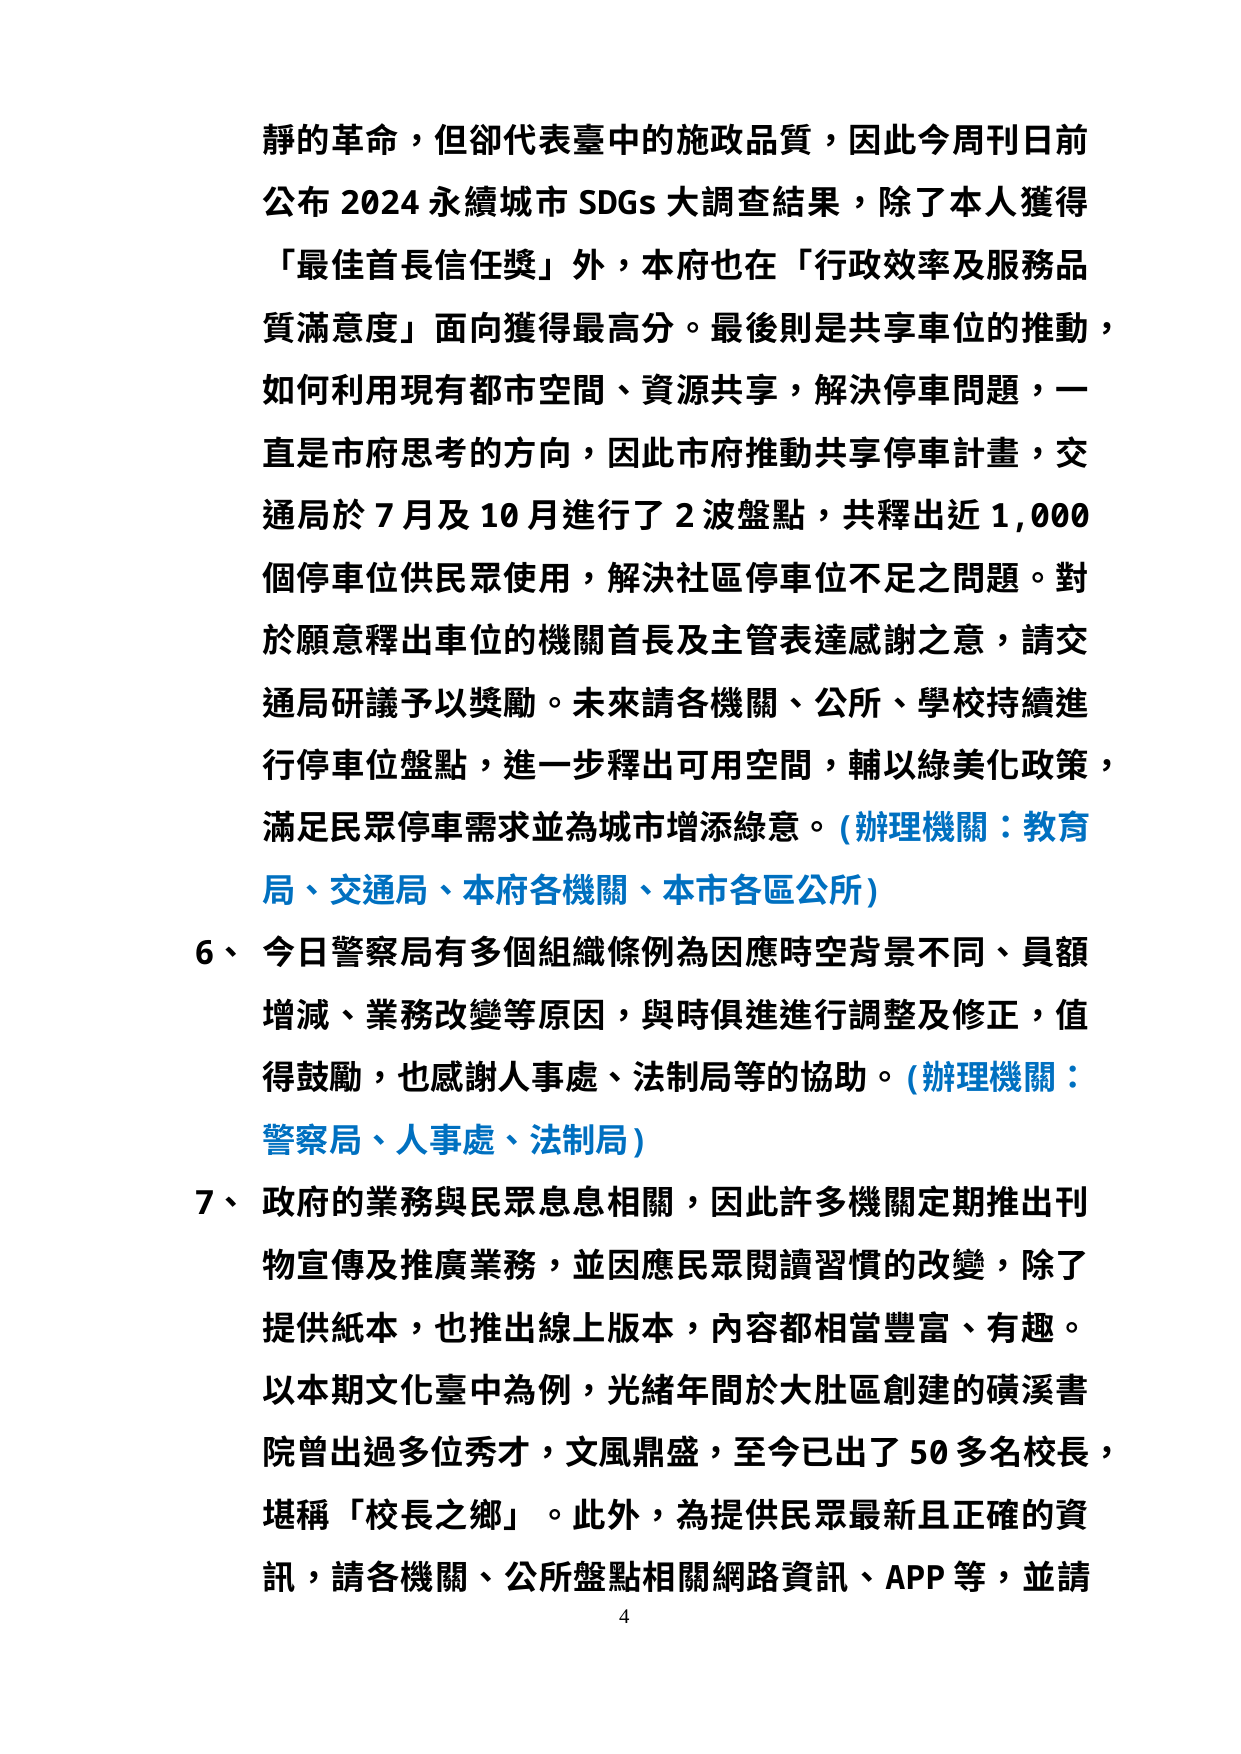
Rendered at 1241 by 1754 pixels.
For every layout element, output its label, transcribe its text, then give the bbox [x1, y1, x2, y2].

list 針對今日交通局「臺中市停車發展之SDG(智慧、低碳、綠化)」專案報告，滿足民眾停車需求，是本府施政重點的重中之重，如何在滿足民眾需求的同時兼顧節能減碳、智慧化、城市美觀，是非常專業的工作，也是市府須用心的議題。目前許多縣市路邊停車格都陸續導入智慧停車柱，以提升收費效率並方便民眾快速找到停車位，但直立式的停車柱影響城市景觀，因此交通局團隊不斷精進，以「智慧、低碳、綠化」為主軸進行優化，透過設置地磁（電子羅盤）或影像辨識(AVI)設備讓民眾更迅速找到車位，不僅提升城市景觀，也可即時偵測停車格使用狀況。其次，針對公、民營停車場及路邊停車格資訊，我們開發智慧化管理的APP，引導有停車需求的民眾快速找到停車位。此外，過去停車場周圍多為水泥設施，再加上車子啟動與停車時會產生大量廢氣，因此近年來我們積極進行停車場綠美化，包括停車場四周設置無花臺式綠籬，或輔以灌木叢等，亦能達到區隔及節能減碳目的，讓停車場成為城市小綠洲。這些作為雖是寧靜的革命，但卻代表臺中的施政品質，因此今周刊日前公布2024永續城市SDGs大調查結果，除了本人獲得「最佳首長信任獎」外，本府也在「行政效率及服務品質滿意度」面向獲得最高分。最後則是共享車位的推動，如何利用現有都市空間、資源共享，解決停車問題，一直是市府思考的方向，因此市府推動共享停車計畫，交通局於7月及10月進行了2波盤點，共釋出近1,000個停車位供民眾使用，解決社區停車位不足之問題。對於願意釋出車位的機關首長及主管表達感謝之意，請交通局研議予以獎勵。未來請各機關、公所、學校持續進行停車位盤點，進一步釋出可用空間，輔以綠美化政策，滿足民眾停車需求並為城市增添綠意。(辦理機關：教育局、交通局、本府各機關、本市各區公所) [194, 96, 1090, 909]
list 今日警察局有多個組織條例為因應時空背景不同、員額增減、業務改變等原因，與時俱進進行調整及修正，值得鼓勵，也感謝人事處、法制局等的協助。(辦理機關：警察局、人事處、法制局) [194, 909, 1090, 1159]
list 政府的業務與民眾息息相關，因此許多機關定期推出刊物宣傳及推廣業務，並因應民眾閱讀習慣的改變，除了提供紙本，也推出線上版本，內容都相當豐富、有趣。以本期文化臺中為例，光緒年間於大肚區創建的磺溪書院曾出過多位秀才，文風鼎盛，至今已出了50多名校長，堪稱「校長之鄉」。此外，為提供民眾最新且正確的資訊，請各機關、公所盤點相關網路資訊、APP等，並請數位治理局督導考核：第一，請適時移除過期訊息，並更新網站上之資訊；第二，請積極推廣政府開發之APP，並提高使用率，以臺中通APP為例，下載次數將破250萬次、申辦會員資料破150萬人，推廣成效良好；倘使用率不高者，請先行審視是否具保留性，或思考提升使用率的方案；第三，如有配合活動舉辦、因應臨時性業務需要建置，或已完成任務之對外服務網站、APP等，亦應配合業務執行結束下架。(辦理機關：數位治理局、本府各機關、本市各區公所) [194, 1159, 1090, 1596]
